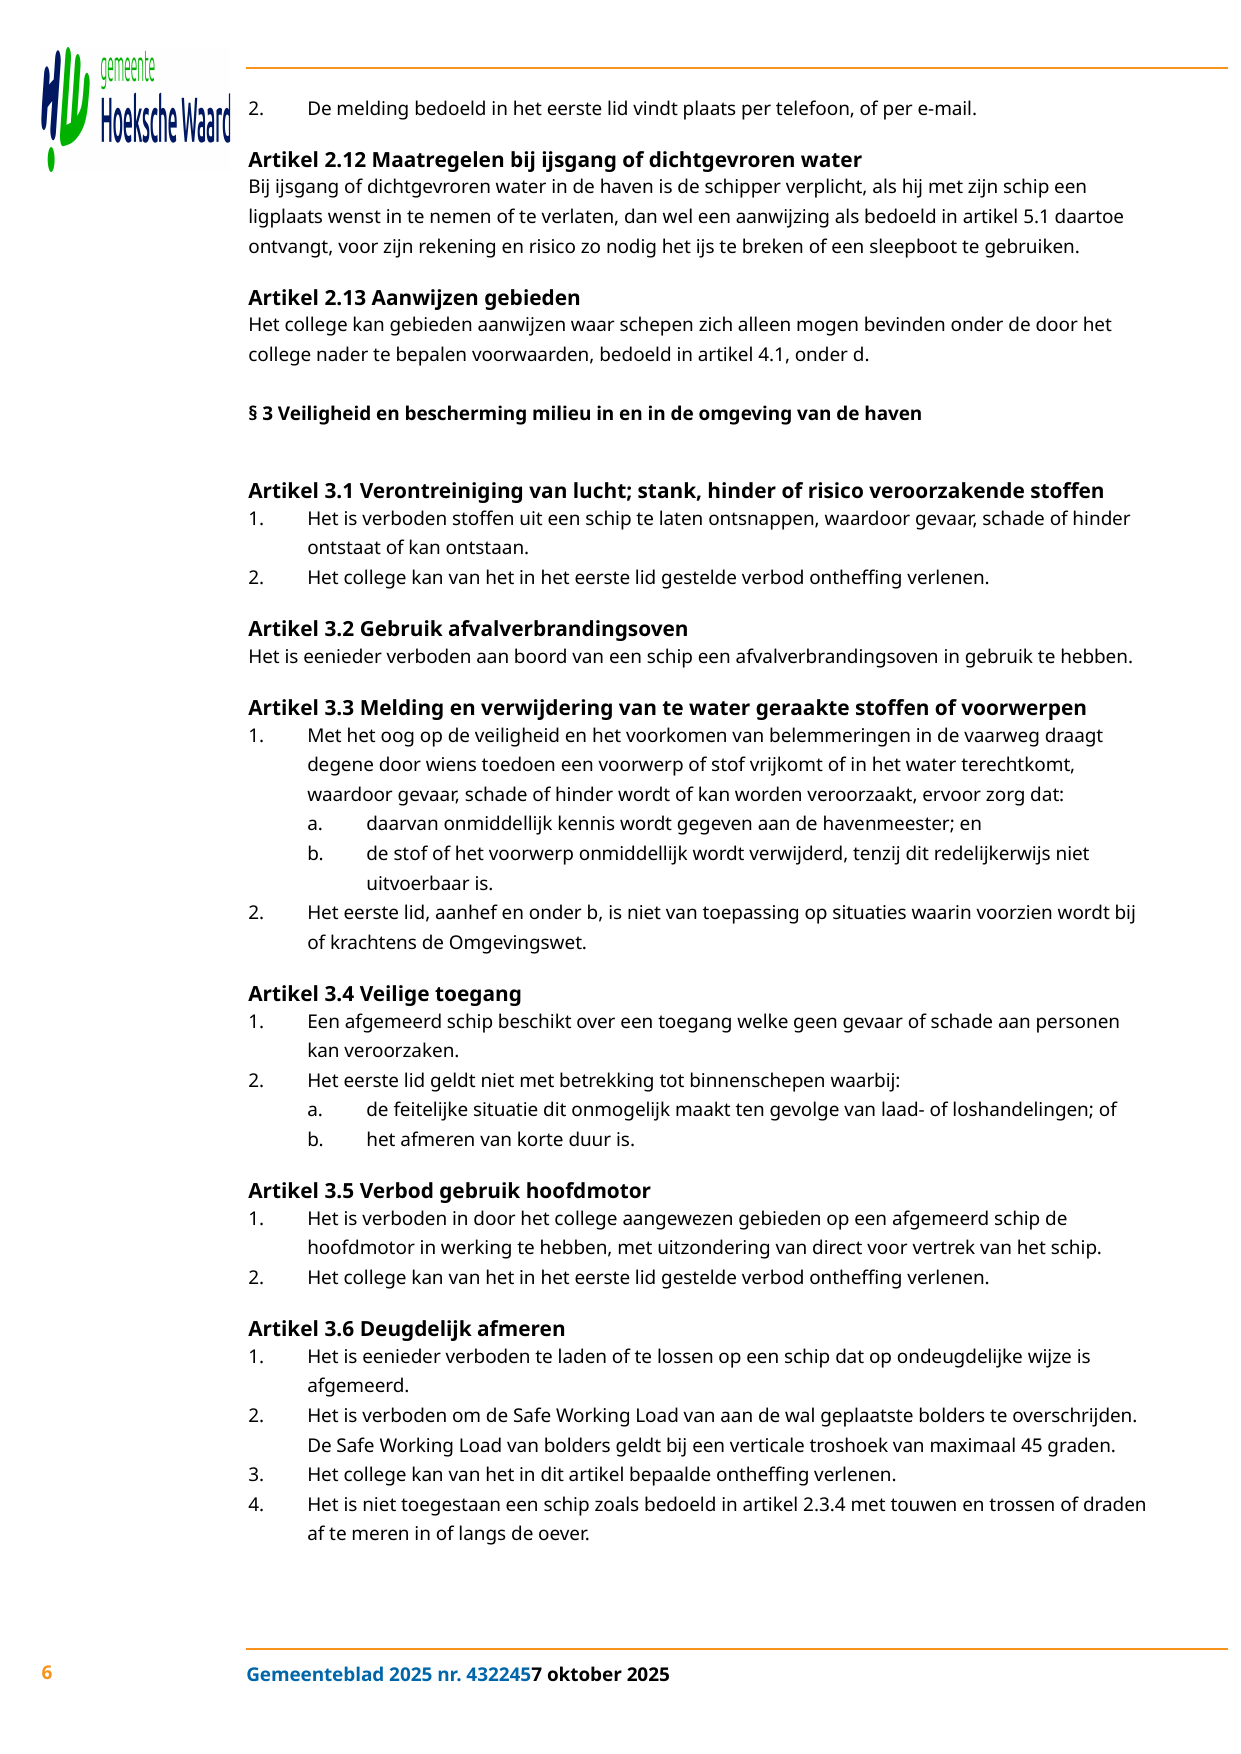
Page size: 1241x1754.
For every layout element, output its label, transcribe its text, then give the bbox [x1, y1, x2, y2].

list Een afgemeerd schip beschikt over een toegang welke geen gevaar of schade aan personen kan veroorzaken. [248, 1008, 1152, 1063]
text Artikel 2.13 Aanwijzen gebieden [248, 283, 1152, 312]
text Artikel 2.12 Maatregelen bij ijsgang of dichtgevroren water [248, 145, 1152, 174]
list Het is verboden in door het college aangewezen gebieden op een afgemeerd schip de hoofdmotor in werking te hebben, met uitzondering van direct voor vertrek van het schip. [248, 1205, 1152, 1260]
picture [41, 47, 231, 172]
list Het is verboden om de Safe Working Load van aan de wal geplaatste bolders te overschrijden. De Safe Working Load van bolders geldt bij een verticale troshoek van maximaal 45 graden. [248, 1402, 1152, 1457]
list Het eerste lid geldt niet met betrekking tot binnenschepen waarbij: [248, 1067, 1152, 1093]
text Artikel 3.1 Verontreiniging van lucht; stank, hinder of risico veroorzakende stoffen [248, 477, 1152, 505]
list Het is niet toegestaan een schip zoals bedoeld in artikel 2.3.4 met touwen en trossen of draden af te meren in of langs de oever. [248, 1491, 1152, 1546]
list Het is verboden stoffen uit een schip te laten ontsnappen, waardoor gevaar, schade of hinder ontstaat of kan ontstaan. [248, 505, 1152, 560]
list daarvan onmiddellijk kennis wordt gegeven aan de havenmeester; en [307, 811, 1152, 836]
text Het college kan gebieden aanwijzen waar schepen zich alleen mogen bevinden onder de door het college nader te bepalen voorwaarden, bedoeld in artikel 4.1, onder d. [248, 312, 1152, 367]
list Het eerste lid, aanhef en onder b, is niet van toepassing op situaties waarin voorzien wordt bij of krachtens de Omgevingswet. [248, 899, 1152, 955]
list de feitelijke situatie dit onmogelijk maakt ten gevolge van laad- of loshandelingen; of [307, 1097, 1152, 1122]
list Het college kan van het in het eerste lid gestelde verbod ontheffing verlenen. [248, 564, 1152, 590]
text Artikel 3.3 Melding en verwijdering van te water geraakte stoffen of voorwerpen [248, 693, 1152, 722]
text § 3 Veiligheid en bescherming milieu in en in de omgeving van de haven [248, 400, 1152, 426]
text Artikel 3.6 Deugdelijk afmeren [248, 1314, 1152, 1343]
list De melding bedoeld in het eerste lid vindt plaats per telefoon, of per e-mail. [248, 95, 1152, 121]
list Het college kan van het in dit artikel bepaalde ontheffing verlenen. [248, 1461, 1152, 1487]
text Bij ijsgang of dichtgevroren water in de haven is de schipper verplicht, als hij met zijn schip een ligplaats wenst in te nemen of te verlaten, dan wel een aanwijzing als bedoeld in artikel 5.1 daartoe ontvangt, voor zijn rekening en risico zo nodig het ijs te breken of een sleepboot te gebruiken. [248, 174, 1152, 258]
list het afmeren van korte duur is. [307, 1126, 1152, 1152]
list Het is eenieder verboden te laden of te lossen op een schip dat op ondeugdelijke wijze is afgemeerd. [248, 1343, 1152, 1398]
text Artikel 3.5 Verbod gebruik hoofdmotor [248, 1177, 1152, 1205]
text Artikel 3.4 Veilige toegang [248, 979, 1152, 1008]
text Artikel 3.2 Gebruik afvalverbrandingsoven [248, 614, 1152, 643]
list Met het oog op de veiligheid en het voorkomen van belemmeringen in de vaarweg draagt degene door wiens toedoen een voorwerp of stof vrijkomt of in het water terechtkomt, waardoor gevaar, schade of hinder wordt of kan worden veroorzaakt, ervoor zorg dat: [248, 722, 1152, 807]
text Het is eenieder verboden aan boord van een schip een afvalverbrandingsoven in gebruik te hebben. [248, 643, 1152, 669]
list de stof of het voorwerp onmiddellijk wordt verwijderd, tenzij dit redelijkerwijs niet uitvoerbaar is. [307, 840, 1152, 896]
list Het college kan van het in het eerste lid gestelde verbod ontheffing verlenen. [248, 1264, 1152, 1290]
